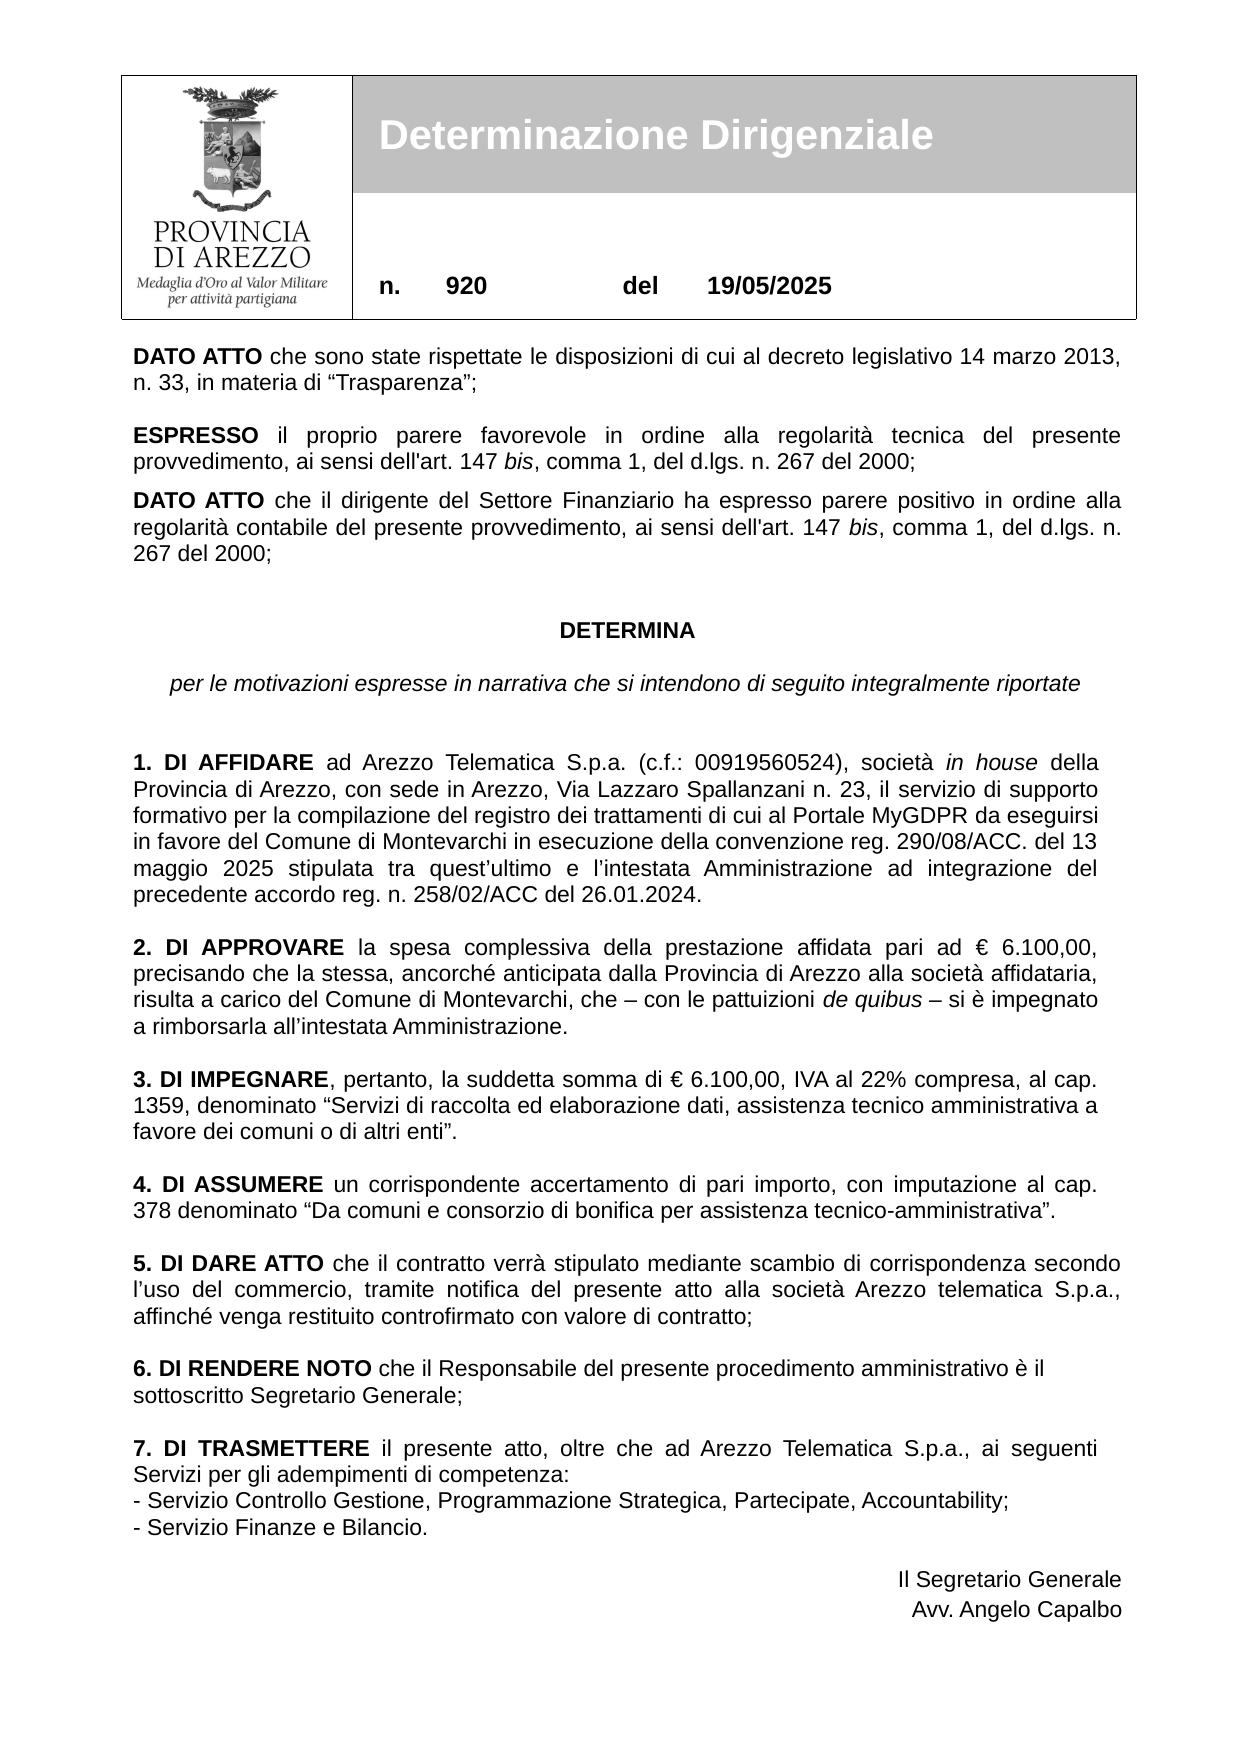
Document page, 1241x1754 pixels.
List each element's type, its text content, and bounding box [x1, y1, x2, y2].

text ESPRESSO il proprio parere favorevole in ordine alla regolarità tecnica del presente provvedimento, ai sensi dell'art. 147 bis, comma 1, del d.lgs. n. 267 del 2000; [133, 422, 1122, 474]
list 7. DI TRASMETTERE il presente atto, oltre che ad Arezzo Telematica S.p.a., ai seguenti Servizi per gli adempimenti di competenza: [133, 1434, 1098, 1487]
text 6. DI RENDERE NOTO che il Responsabile del presente procedimento amministrativo è il sottoscritto Segretario Generale; [133, 1355, 1122, 1408]
text DATO ATTO che sono state rispettate le disposizioni di cui al decreto legislativo 14 marzo 2013, n. 33, in materia di “Trasparenza”; [133, 343, 1122, 396]
list - Servizio Finanze e Bilancio. [133, 1513, 1098, 1540]
text 5. DI DARE ATTO che il contratto verrà stipulato mediante scambio di corrispondenza secondo l’uso del commercio, tramite notifica del presente atto alla società Arezzo telematica S.p.a., affinché venga restituito controfirmato con valore di contratto; [133, 1250, 1122, 1329]
list 3. DI IMPEGNARE, pertanto, la suddetta somma di € 6.100,00, IVA al 22% compresa, al cap. 1359, denominato “Servizi di raccolta ed elaborazione dati, assistenza tecnico amministrativa a favore dei comuni o di altri enti”. [133, 1066, 1098, 1144]
list 4. DI ASSUMERE un corrispondente accertamento di pari importo, con imputazione al cap. 378 denominato “Da comuni e consorzio di bonifica per assistenza tecnico-amministrativa”. [133, 1171, 1098, 1224]
text DATO ATTO che il dirigente del Settore Finanziario ha espresso parere positivo in ordine alla regolarità contabile del presente provvedimento, ai sensi dell'art. 147 bis, comma 1, del d.lgs. n. 267 del 2000; [133, 487, 1122, 566]
list 1. DI AFFIDARE ad Arezzo Telematica S.p.a. (c.f.: 00919560524), società in house della Provincia di Arezzo, con sede in Arezzo, Via Lazzaro Spallanzani n. 23, il servizio di supporto formativo per la compilazione del registro dei trattamenti di cui al Portale MyGDPR da eseguirsi in favore del Comune di Montevarchi in esecuzione della convenzione reg. 290/08/ACC. del 13 maggio 2025 stipulata tra quest’ultimo e l’intestata Amministrazione ad integrazione del precedente accordo reg. n. 258/02/ACC del 26.01.2024. [133, 749, 1098, 907]
text Il Segretario Generale [133, 1566, 1122, 1593]
list - Servizio Controllo Gestione, Programmazione Strategica, Partecipate, Accountability; [133, 1487, 1098, 1513]
text per le motivazioni espresse in narrativa che si intendono di seguito integralmente riportate [133, 670, 1120, 697]
list 2. DI APPROVARE la spesa complessiva della prestazione affidata pari ad € 6.100,00, precisando che la stessa, ancorché anticipata dalla Provincia di Arezzo alla società affidataria, risulta a carico del Comune di Montevarchi, che – con le pattuizioni de quibus – si è impegnato a rimborsarla all’intestata Amministrazione. [133, 934, 1098, 1039]
picture [130, 79, 334, 314]
text Avv. Angelo Capalbo [133, 1596, 1122, 1623]
text DETERMINA [133, 617, 1122, 644]
